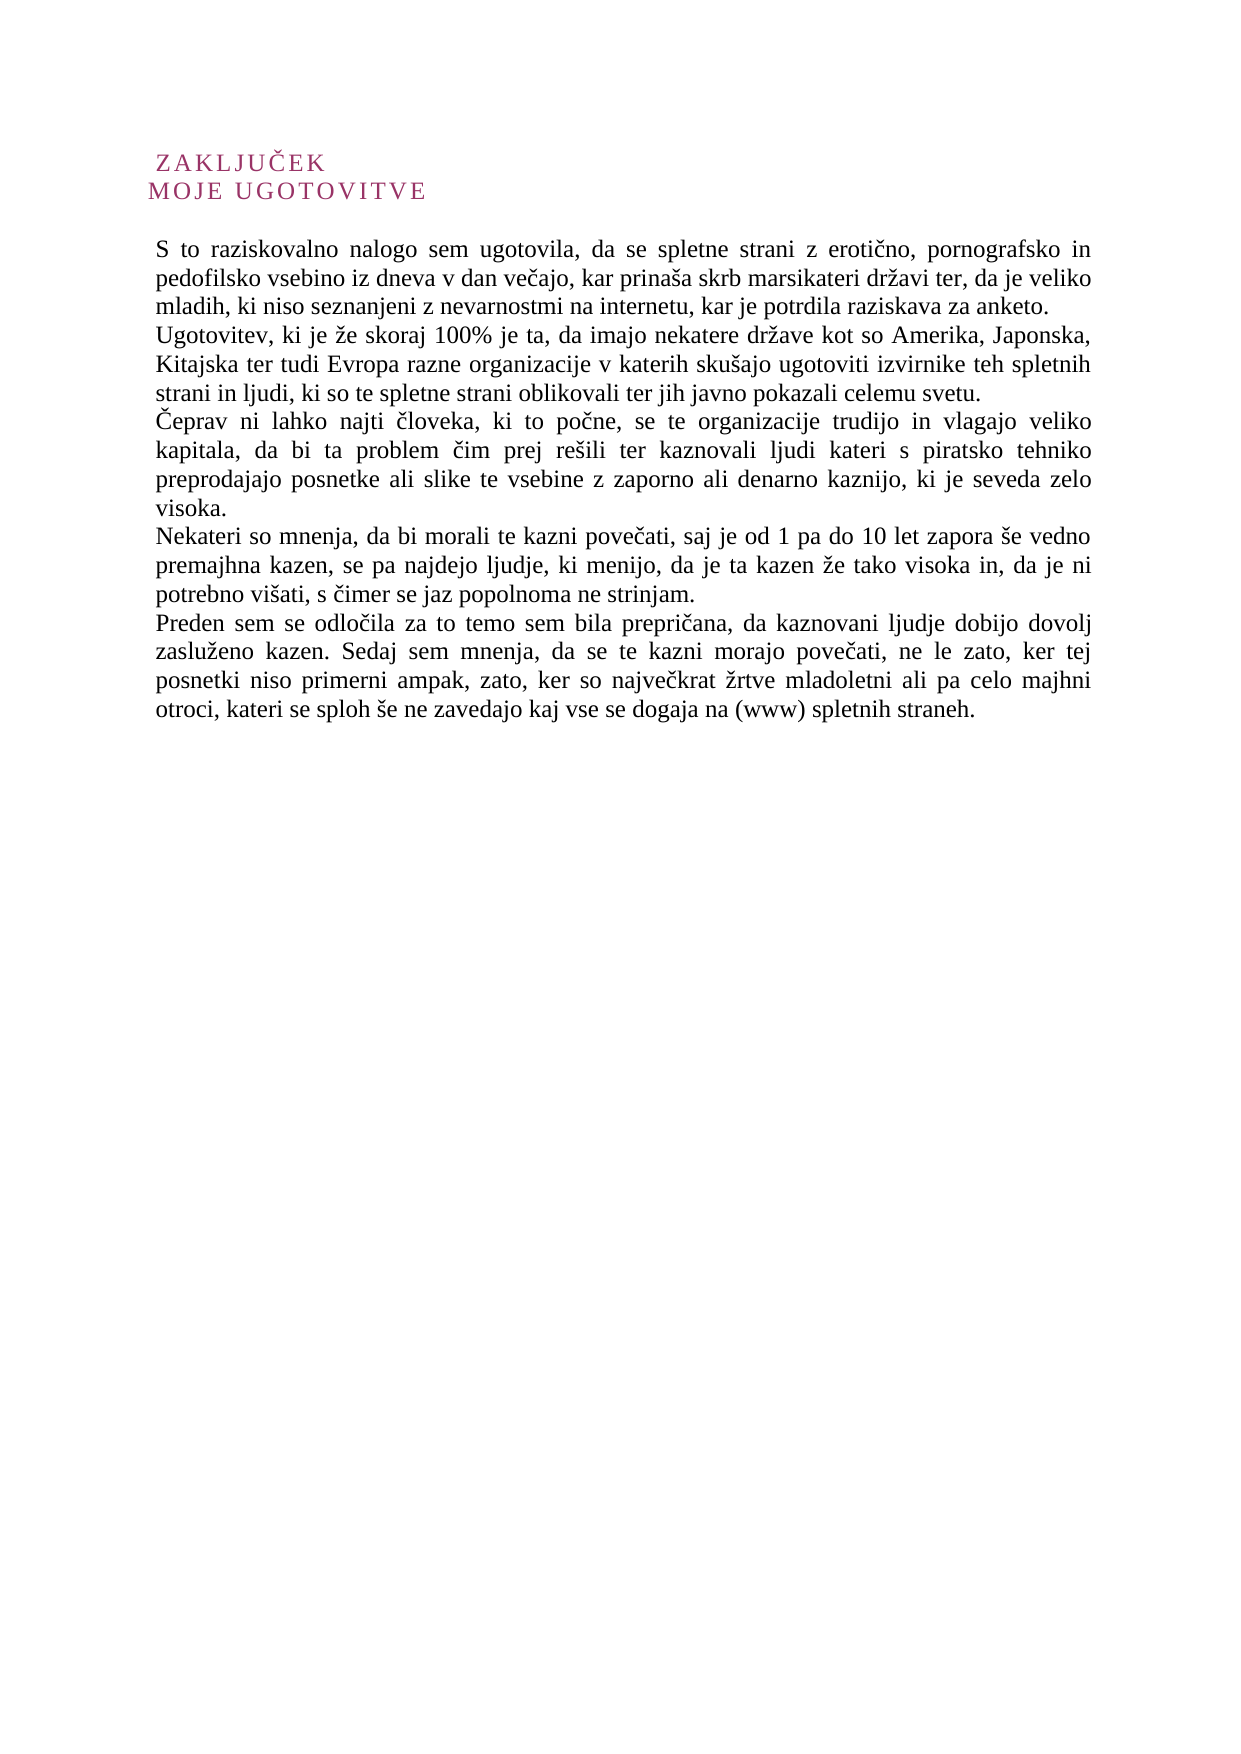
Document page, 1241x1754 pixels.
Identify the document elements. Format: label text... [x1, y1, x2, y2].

text ZAKLJUČEK [155, 148, 1093, 176]
text S to raziskovalno nalogo sem ugotovila, da se spletne strani z erotično, pornografsko in pedofilsko vsebino iz dneva v dan večajo, kar prinaša skrb marsikateri državi ter, da je veliko mladih, ki niso seznanjeni z nevarnostmi na internetu, kar je potrdila raziskava za anketo. [155, 234, 1093, 320]
text Nekateri so mnenja, da bi morali te kazni povečati, saj je od 1 pa do 10 let zapora še vedno premajhna kazen, se pa najdejo ljudje, ki menijo, da je ta kazen že tako visoka in, da je ni potrebno višati, s čimer se jaz popolnoma ne strinjam. [155, 521, 1093, 608]
text MOJE UGOTOVITVE [148, 176, 1093, 205]
text Čeprav ni lahko najti človeka, ki to počne, se te organizacije trudijo in vlagajo veliko kapitala, da bi ta problem čim prej rešili ter kaznovali ljudi kateri s piratsko tehniko preprodajajo posnetke ali slike te vsebine z zaporno ali denarno kaznijo, ki je seveda zelo visoka. [155, 406, 1093, 521]
text Preden sem se odločila za to temo sem bila prepričana, da kaznovani ljudje dobijo dovolj zasluženo kazen. Sedaj sem mnenja, da se te kazni morajo povečati, ne le zato, ker tej posnetki niso primerni ampak, zato, ker so največkrat žrtve mladoletni ali pa celo majhni otroci, kateri se sploh še ne zavedajo kaj vse se dogaja na (www) spletnih straneh. [155, 608, 1093, 723]
text Ugotovitev, ki je že skoraj 100% je ta, da imajo nekatere države kot so Amerika, Japonska, Kitajska ter tudi Evropa razne organizacije v katerih skušajo ugotoviti izvirnike teh spletnih strani in ljudi, ki so te spletne strani oblikovali ter jih javno pokazali celemu svetu. [155, 320, 1093, 406]
